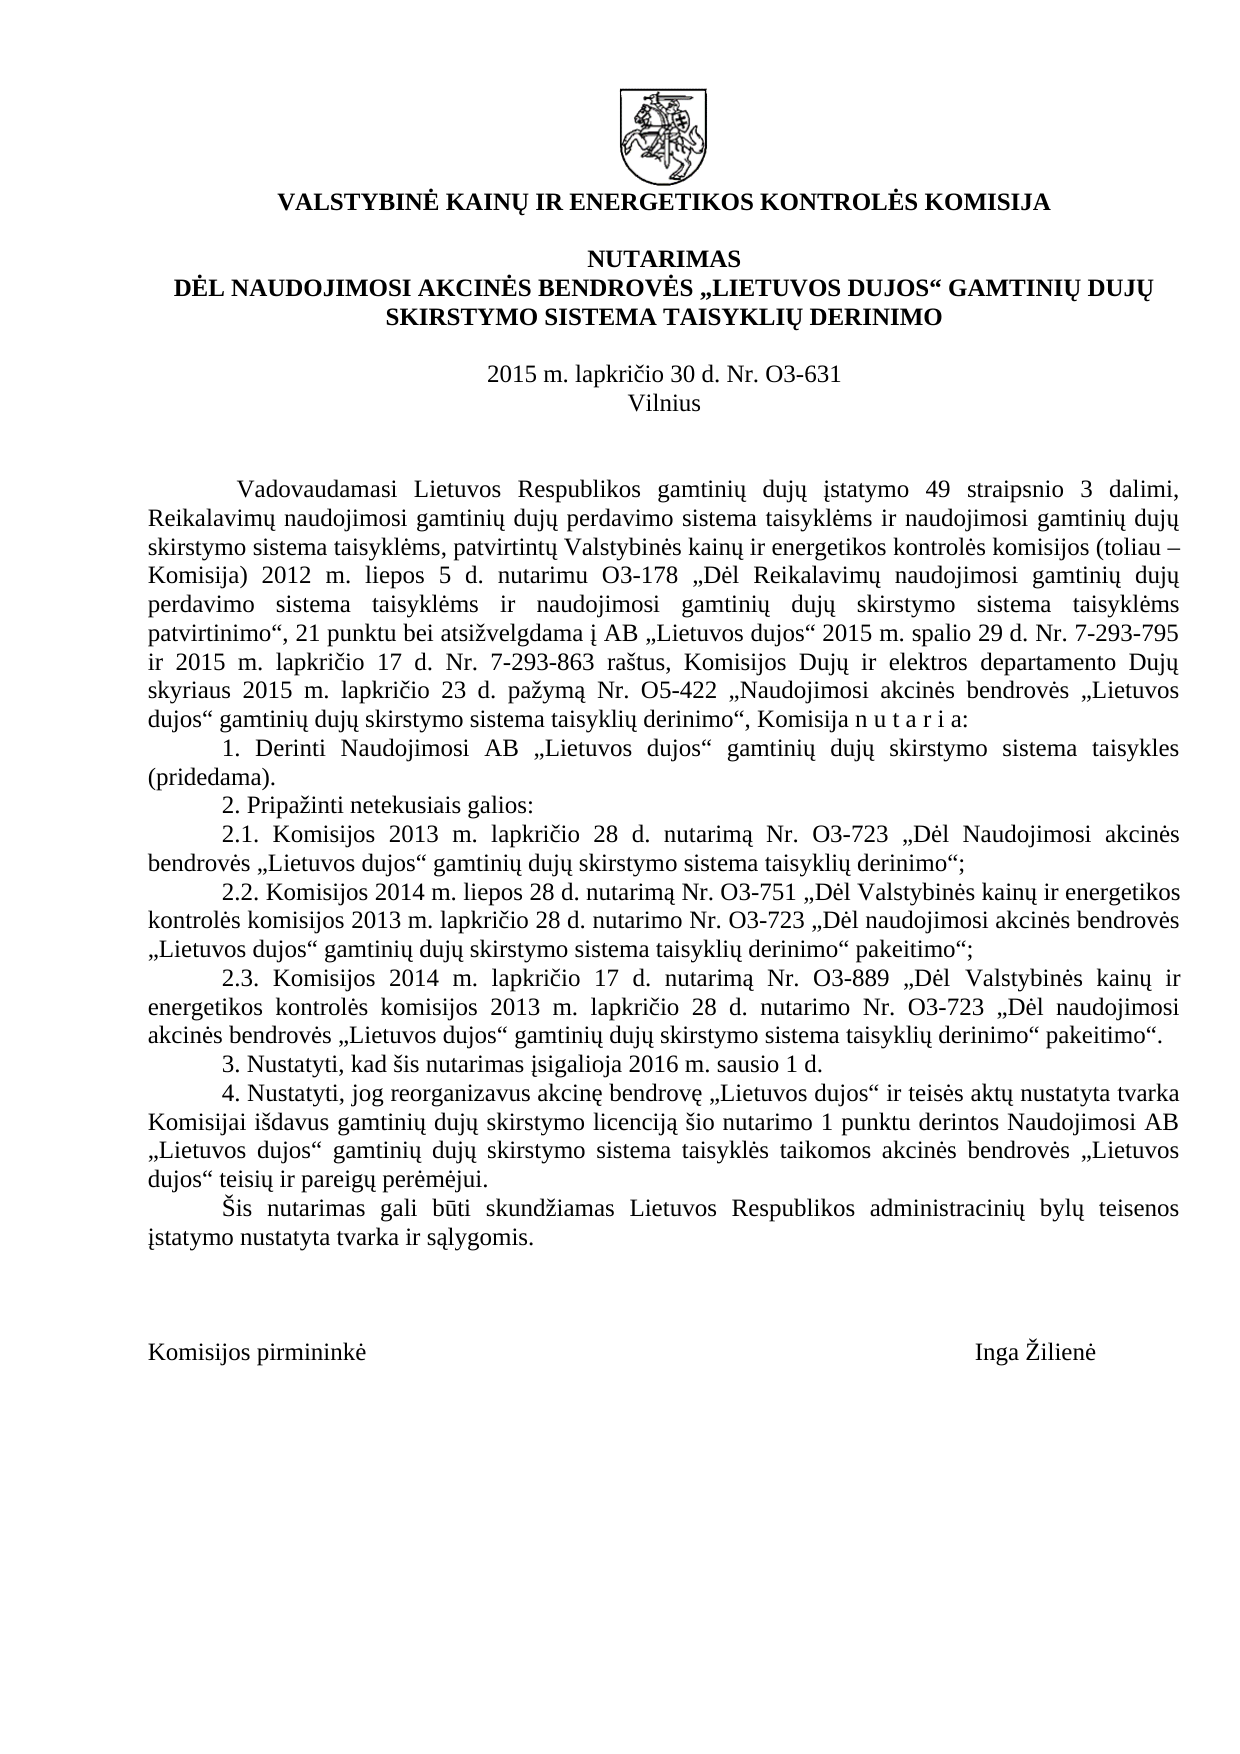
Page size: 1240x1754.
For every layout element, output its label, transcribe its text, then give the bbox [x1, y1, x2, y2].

text NUTARIMAS [148, 244, 1181, 273]
text VALSTYBINĖ KAINŲ IR ENERGETIKOS KONTROLĖS KOMISIJA [148, 187, 1181, 215]
text Šis nutarimas gali būti skundžiamas Lietuvos Respublikos administracinių bylų teisenos įstatymo nustatyta tvarka ir sąlygomis. [148, 1193, 1181, 1250]
text Komisijos pirmininkė Inga Žilienė [148, 1337, 1181, 1365]
text 3. Nustatyti, kad šis nutarimas įsigalioja 2016 m. sausio 1 d. [148, 1049, 1181, 1078]
text 2015 m. lapkričio 30 d. Nr. O3-631 [148, 359, 1181, 388]
text Vilnius [148, 388, 1181, 417]
text 2.1. Komisijos 2013 m. lapkričio 28 d. nutarimą Nr. O3-723 „Dėl Naudojimosi akcinės bendrovės „Lietuvos dujos“ gamtinių dujų skirstymo sistema taisyklių derinimo“; [148, 819, 1181, 877]
text 4. Nustatyti, jog reorganizavus akcinę bendrovę „Lietuvos dujos“ ir teisės aktų nustatyta tvarka Komisijai išdavus gamtinių dujų skirstymo licenciją šio nutarimo 1 punktu derintos Naudojimosi AB „Lietuvos dujos“ gamtinių dujų skirstymo sistema taisyklės taikomos akcinės bendrovės „Lietuvos dujos“ teisių ir pareigų perėmėjui. [148, 1078, 1181, 1193]
text DĖL NAUDOJIMOSI AKCINĖS BENDROVĖS „LIETUVOS DUJOS“ GAMTINIŲ DUJŲ SKIRSTYMO SISTEMA TAISYKLIŲ DERINIMO [148, 273, 1181, 330]
text 2.3. Komisijos 2014 m. lapkričio 17 d. nutarimą Nr. O3-889 „Dėl Valstybinės kainų ir energetikos kontrolės komisijos 2013 m. lapkričio 28 d. nutarimo Nr. O3-723 „Dėl naudojimosi akcinės bendrovės „Lietuvos dujos“ gamtinių dujų skirstymo sistema taisyklių derinimo“ pakeitimo“. [148, 963, 1181, 1049]
text 2.2. Komisijos 2014 m. liepos 28 d. nutarimą Nr. O3-751 „Dėl Valstybinės kainų ir energetikos kontrolės komisijos 2013 m. lapkričio 28 d. nutarimo Nr. O3-723 „Dėl naudojimosi akcinės bendrovės „Lietuvos dujos“ gamtinių dujų skirstymo sistema taisyklių derinimo“ pakeitimo“; [148, 877, 1181, 963]
text 1. Derinti Naudojimosi AB „Lietuvos dujos“ gamtinių dujų skirstymo sistema taisykles (pridedama). [148, 733, 1181, 790]
text 2. Pripažinti netekusiais galios: [148, 790, 1181, 819]
text Vadovaudamasi Lietuvos Respublikos gamtinių dujų įstatymo 49 straipsnio 3 dalimi, Reikalavimų naudojimosi gamtinių dujų perdavimo sistema taisyklėms ir naudojimosi gamtinių dujų skirstymo sistema taisyklėms, patvirtintų Valstybinės kainų ir energetikos kontrolės komisijos (toliau – Komisija) 2012 m. liepos 5 d. nutarimu O3-178 „Dėl Reikalavimų naudojimosi gamtinių dujų perdavimo sistema taisyklėms ir naudojimosi gamtinių dujų skirstymo sistema taisyklėms patvirtinimo“, 21 punktu bei atsižvelgdama į AB „Lietuvos dujos“ 2015 m. spalio 29 d. Nr. 7-293-795 ir 2015 m. lapkričio 17 d. Nr. 7-293-863 raštus, Komisijos Dujų ir elektros departamento Dujų skyriaus 2015 m. lapkričio 23 d. pažymą Nr. O5-422 „Naudojimosi akcinės bendrovės „Lietuvos dujos“ gamtinių dujų skirstymo sistema taisyklių derinimo“, Komisija n u t a r i a: [148, 474, 1181, 733]
